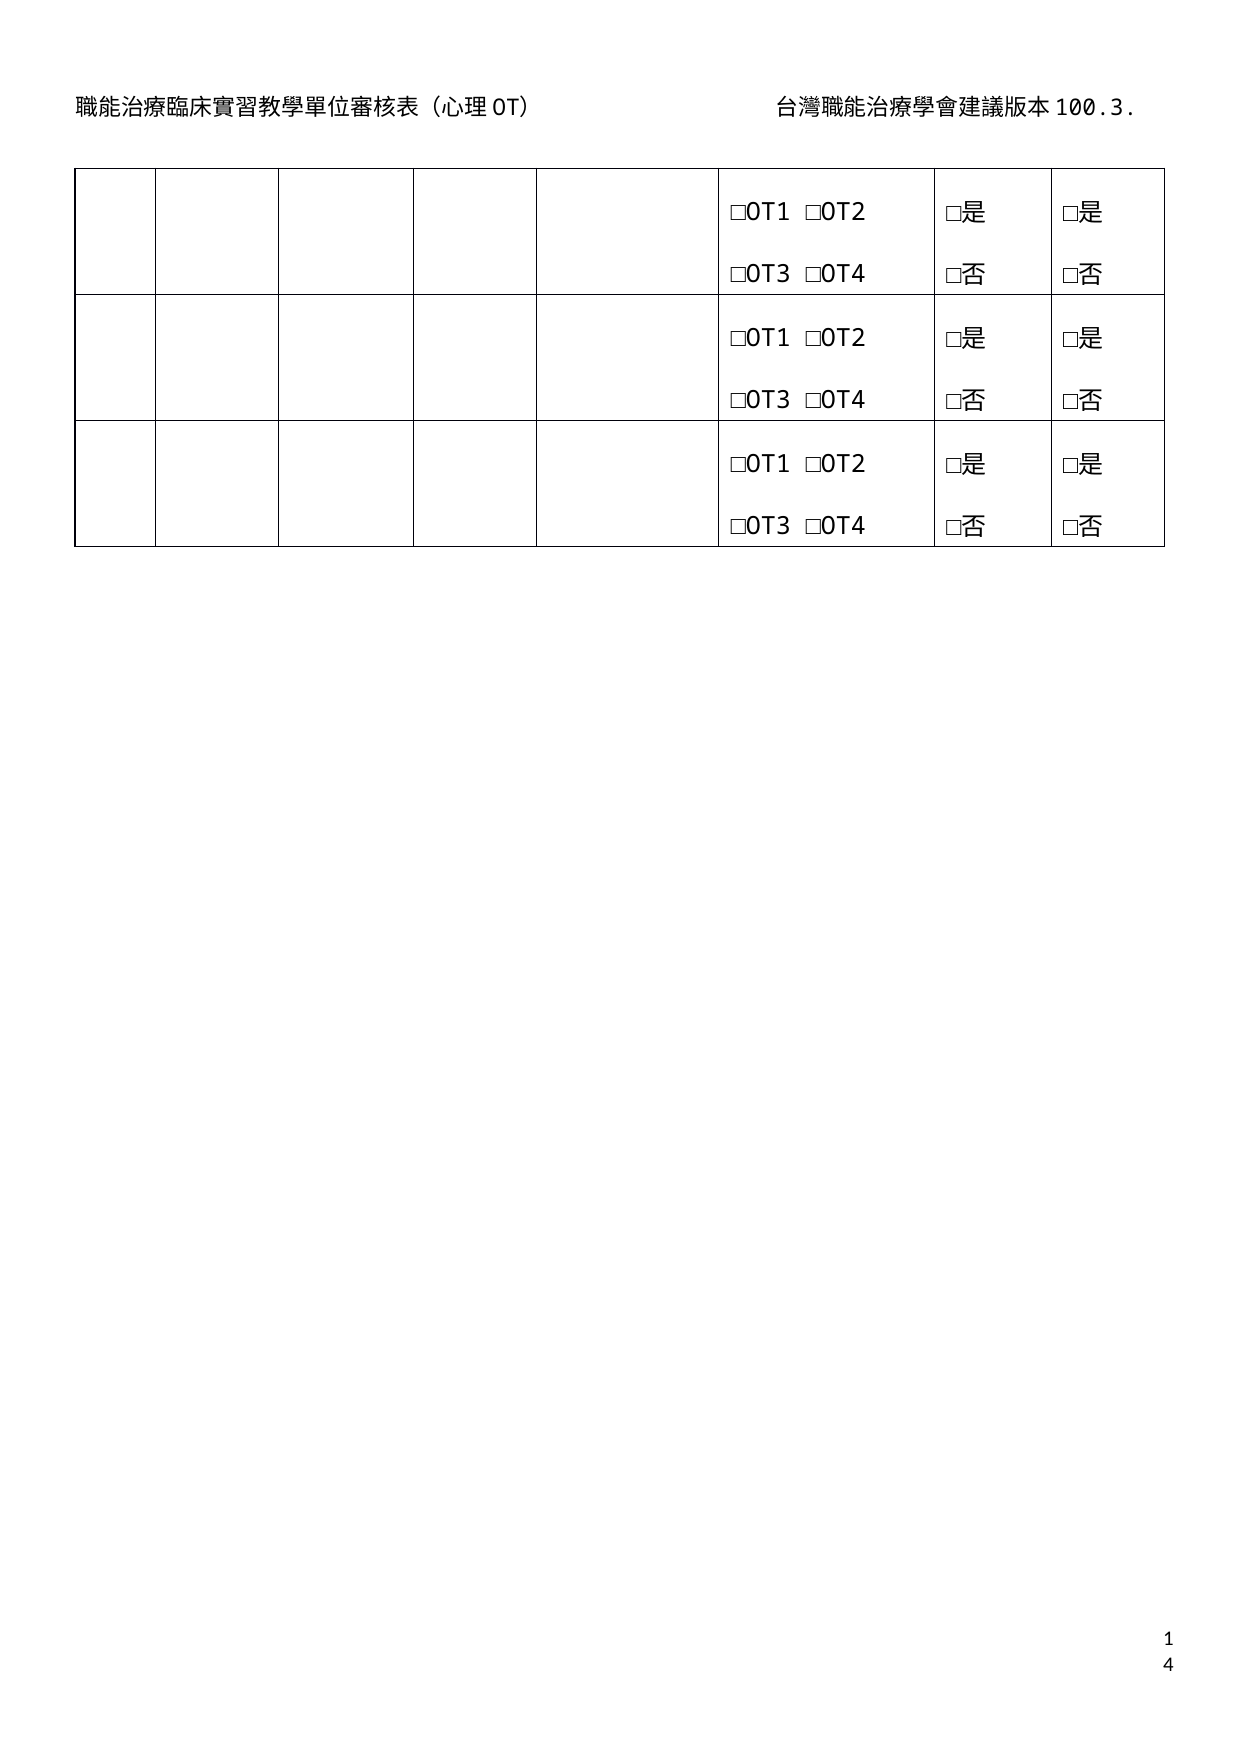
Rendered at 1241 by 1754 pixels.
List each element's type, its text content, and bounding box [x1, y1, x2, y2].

table_cell □是 □否 [935, 421, 1051, 546]
table_cell □OT1 □OT2 □OT3 □OT4 [719, 169, 934, 293]
table_cell [279, 295, 413, 419]
table_cell [537, 421, 718, 546]
table_cell [156, 421, 278, 546]
table_cell □是 □否 [1052, 421, 1164, 546]
table_cell [76, 421, 155, 546]
table_cell □是 □否 [935, 295, 1051, 419]
table_cell □是 □否 [1052, 169, 1164, 293]
table_cell [537, 295, 718, 419]
table_cell [76, 169, 155, 293]
table_cell □OT1 □OT2 □OT3 □OT4 [719, 421, 934, 546]
table_cell [156, 169, 278, 293]
table_cell □是 □否 [1052, 295, 1164, 419]
table_cell [414, 295, 536, 419]
table_cell □OT1 □OT2 □OT3 □OT4 [719, 295, 934, 419]
table_cell [537, 169, 718, 293]
table_cell [279, 169, 413, 293]
table_cell [414, 169, 536, 293]
table_cell [414, 421, 536, 546]
table_cell [156, 295, 278, 419]
table_cell [279, 421, 413, 546]
table_cell □是 □否 [935, 169, 1051, 293]
table_cell [76, 295, 155, 419]
